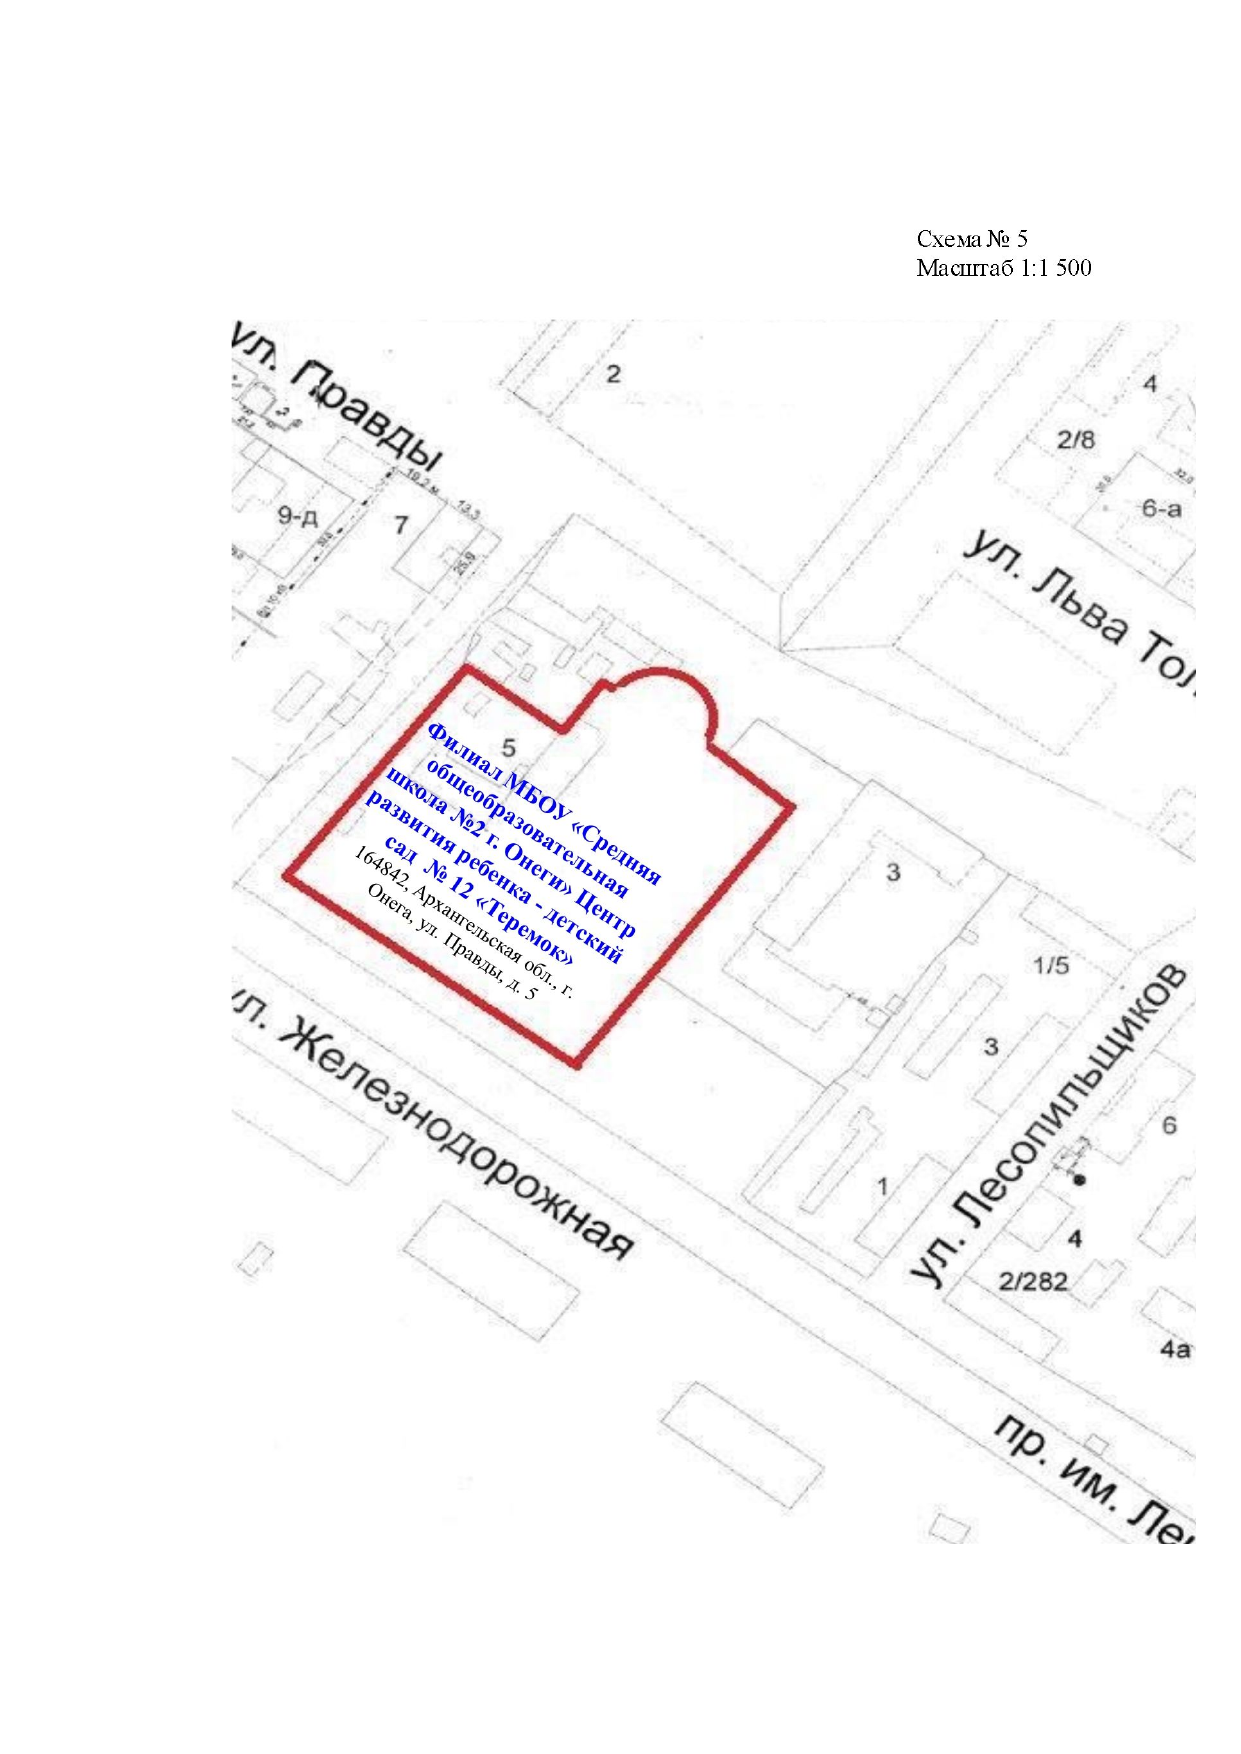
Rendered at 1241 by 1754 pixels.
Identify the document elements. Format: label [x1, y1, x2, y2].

picture [221, 219, 1196, 1544]
